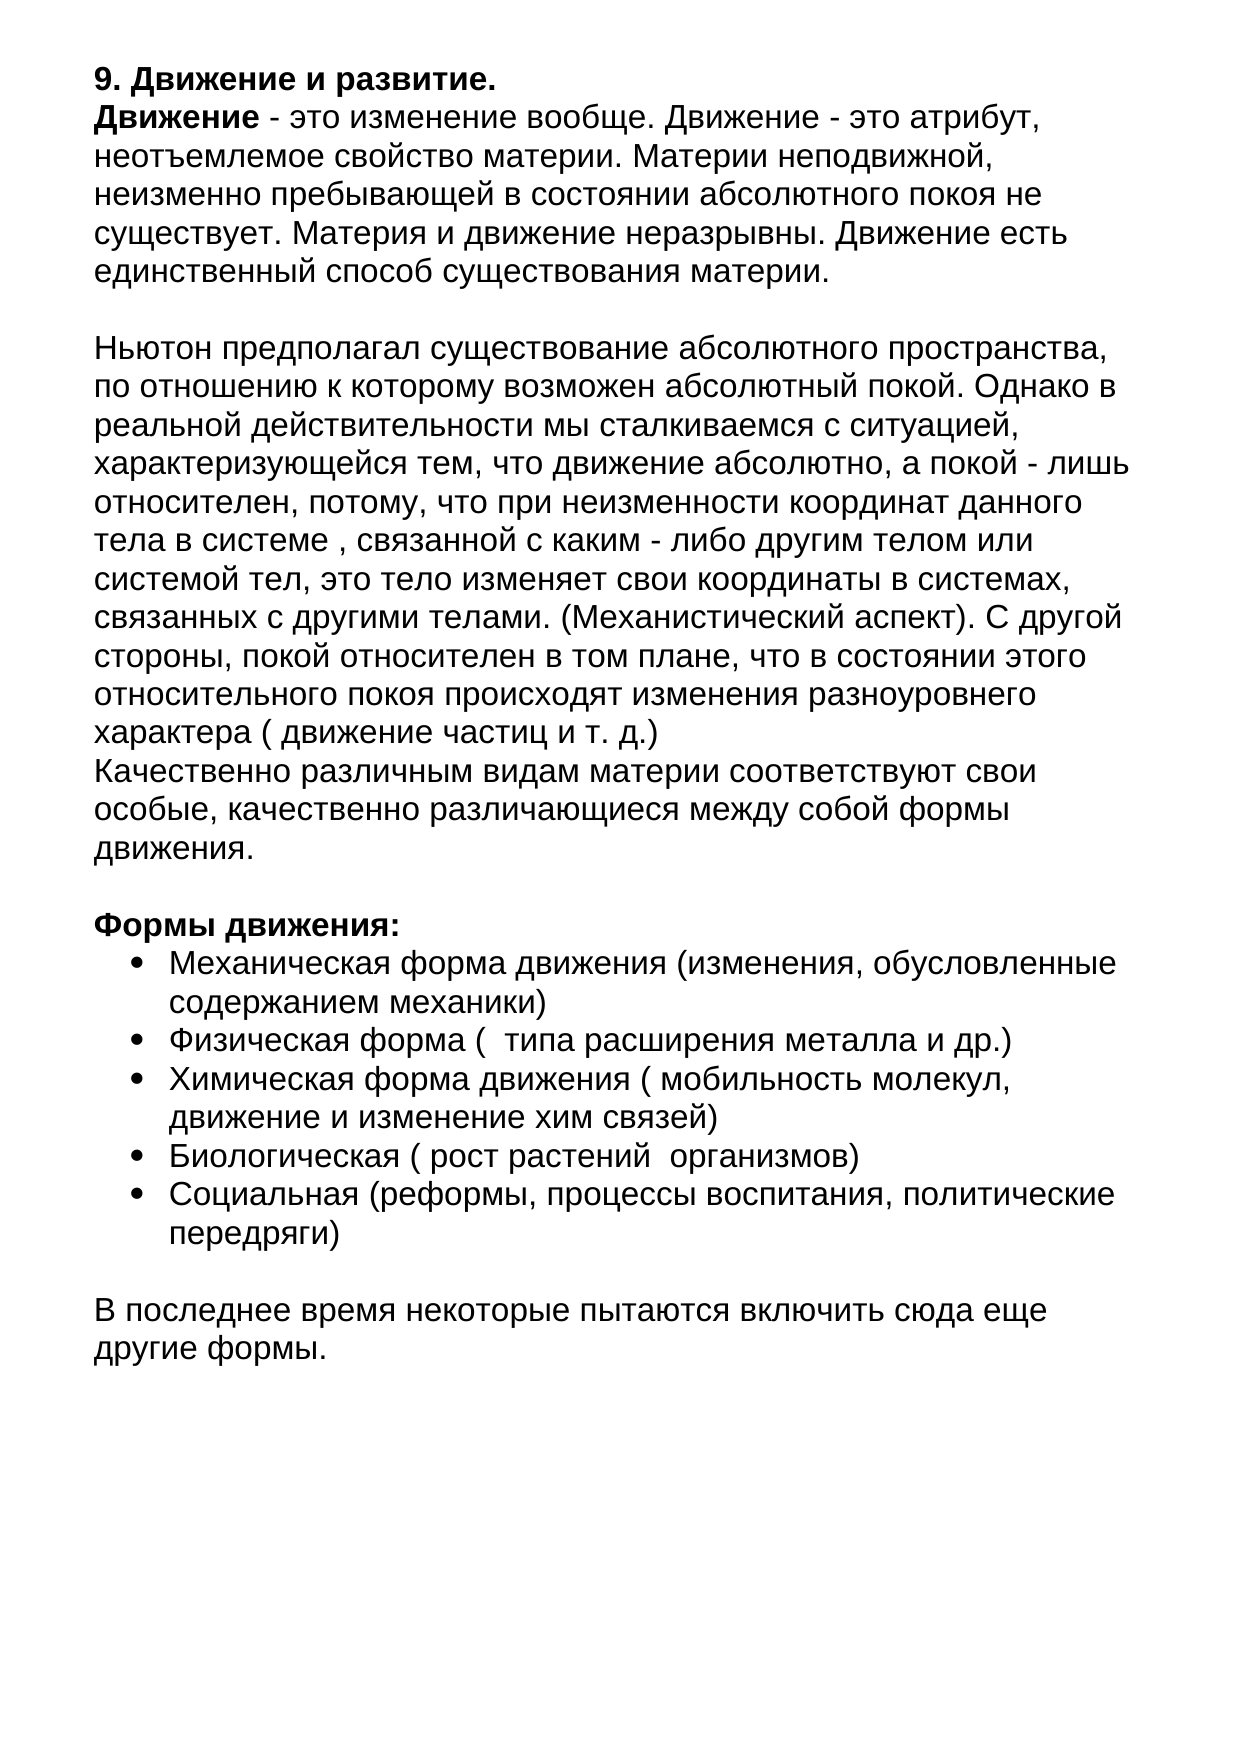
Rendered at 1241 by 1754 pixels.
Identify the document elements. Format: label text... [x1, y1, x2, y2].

list Физическая форма ( типа расширения металла и др.) [131, 1020, 1152, 1059]
list Социальная (реформы, процессы воспитания, политические передряги) [131, 1174, 1152, 1251]
text 9. Движение и развитие. [94, 59, 1152, 97]
list Химическая форма движения ( мобильность молекул, движение и изменение хим связей) [131, 1059, 1152, 1136]
text Качественно различным видам материи соответствуют свои особые, качественно различающиеся между собой формы движения. [94, 751, 1152, 866]
text Формы движения: [94, 905, 1152, 943]
text В последнее время некоторые пытаются включить сюда еще другие формы. [94, 1289, 1152, 1366]
text Движение - это изменение вообще. Движение - это атрибут, неотъемлемое свойство материи. Материи неподвижной, неизменно пребывающей в состоянии абсолютного покоя не существует. Материя и движение неразрывны. Движение есть единственный способ существования материи. [94, 97, 1152, 290]
list Механическая форма движения (изменения, обусловленные содержанием механики) [131, 943, 1152, 1020]
text Ньютон предполагал существование абсолютного пространства, по отношению к которому возможен абсолютный покой. Однако в реальной действительности мы сталкиваемся с ситуацией, характеризующейся тем, что движение абсолютно, а покой - лишь относителен, потому, что при неизменности координат данного тела в системе , связанной с каким - либо другим телом или системой тел, это тело изменяет свои координаты в системах, связанных с другими телами. (Механистический аспект). С другой стороны, покой относителен в том плане, что в состоянии этого относительного покоя происходят изменения разноуровнего характера ( движение частиц и т. д.) [94, 328, 1152, 751]
list Биологическая ( рост растений организмов) [131, 1136, 1152, 1174]
